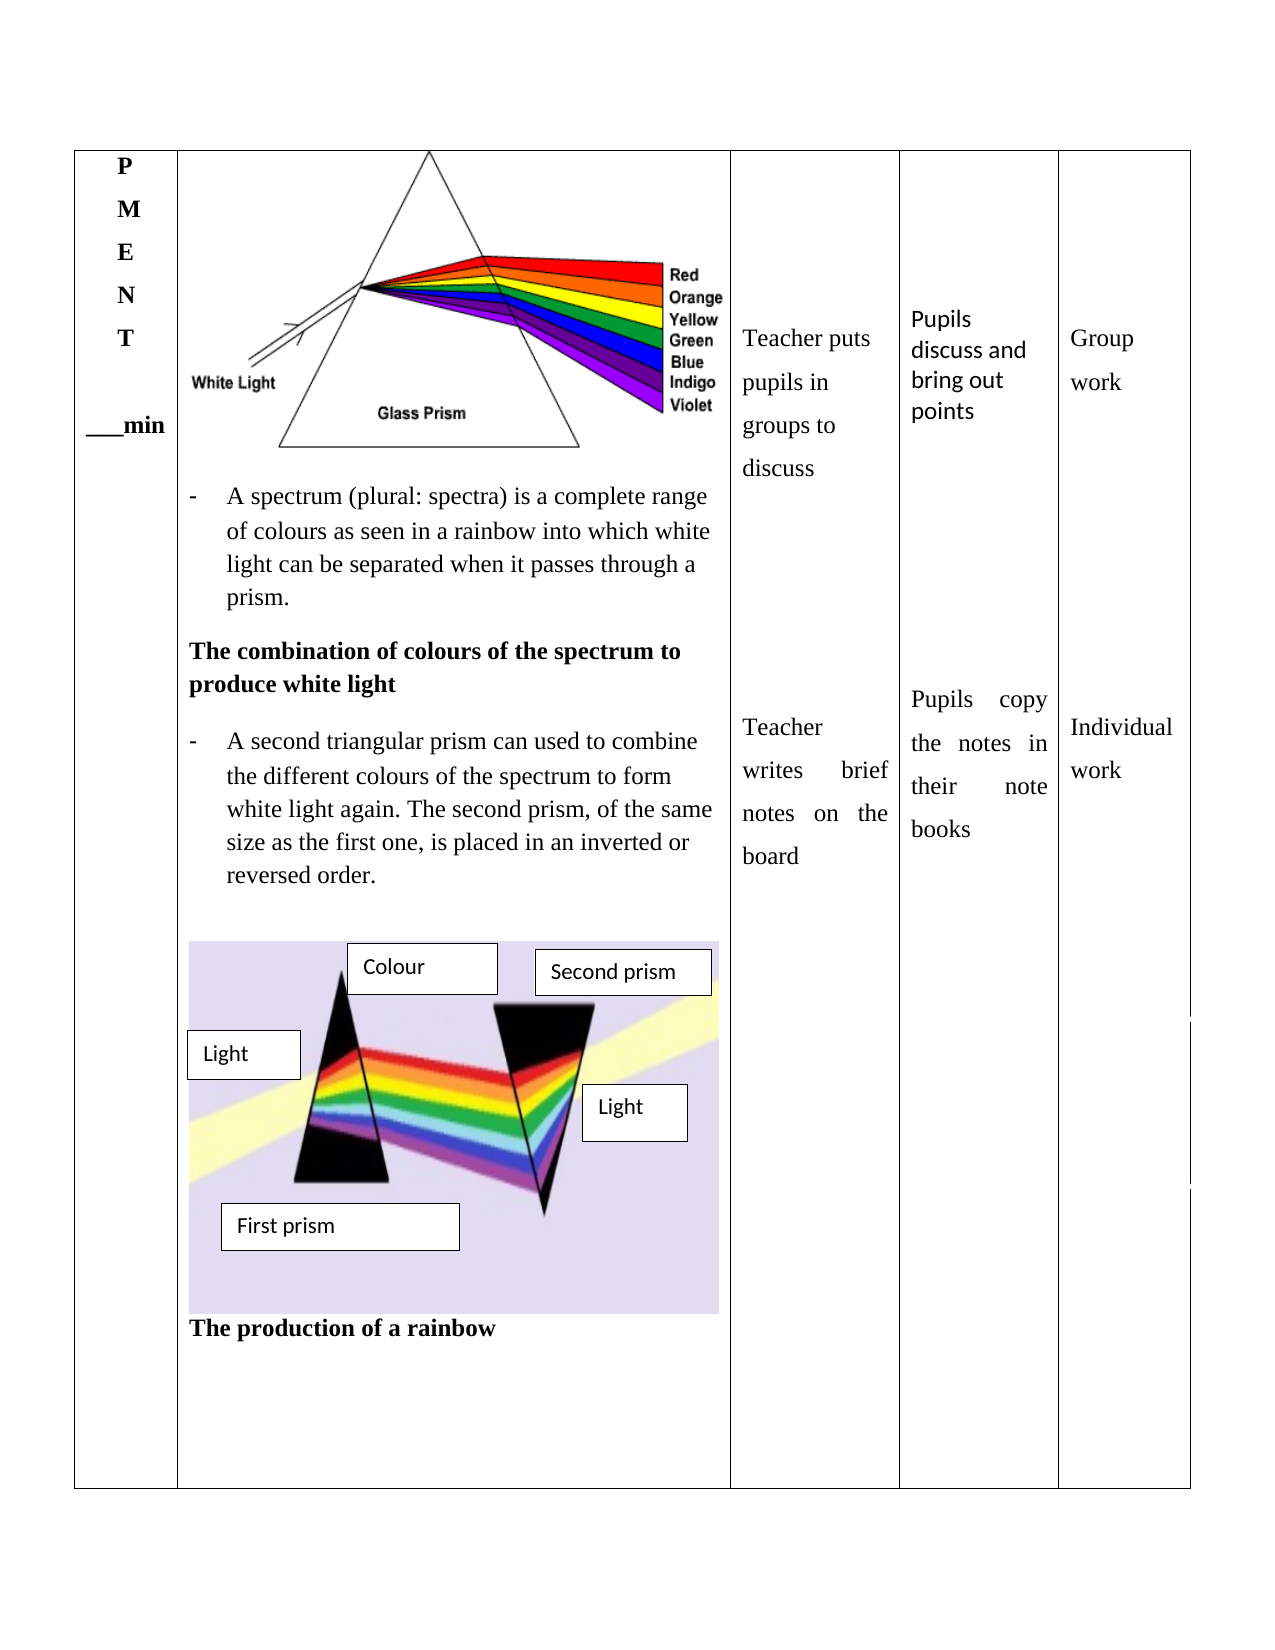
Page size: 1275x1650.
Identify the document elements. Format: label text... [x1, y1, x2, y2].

table_cell Pupils discuss and bring out points Pupils copy the notes in their note books [900, 151, 1058, 1488]
table_cell Teacher puts pupils in groups to discuss Teacher writes brief notes on the board [731, 151, 899, 1488]
table_cell Group work Individual work [1059, 151, 1190, 1488]
table_cell Production of a spectrum from white light? A spectrum (plural: spectra) is a complete range of colours as seen in a rainbow into which white light can be separated when it passes through a prism. The combination of colours of the spectrum to produce white light A second triangular prism can used to combine the different colours of the spectrum to form white light again. The second prism, of the same size as the first one, is placed in an inverted or reversed order. The production of a rainbow A rainbow is a group of almost circular arcs of colours, all having a common centre. Rainbows are formed from refraction of sunlight rays as they enter failing droplets of water suspended in the atmosphere and the refraction of light from the back of the droplet. LESSON CONCLUSION Why sunsets and sunrise appear red. Sunsets and sunrise appear red because the red light which has a longer wavelength and much stronger penetrating power, easily passes through this larger distance and dust particle, thus the sky appears red to our eyes at sunset and sunrise. [178, 151, 730, 1488]
table_cell P M E N T ___min [75, 151, 177, 1488]
